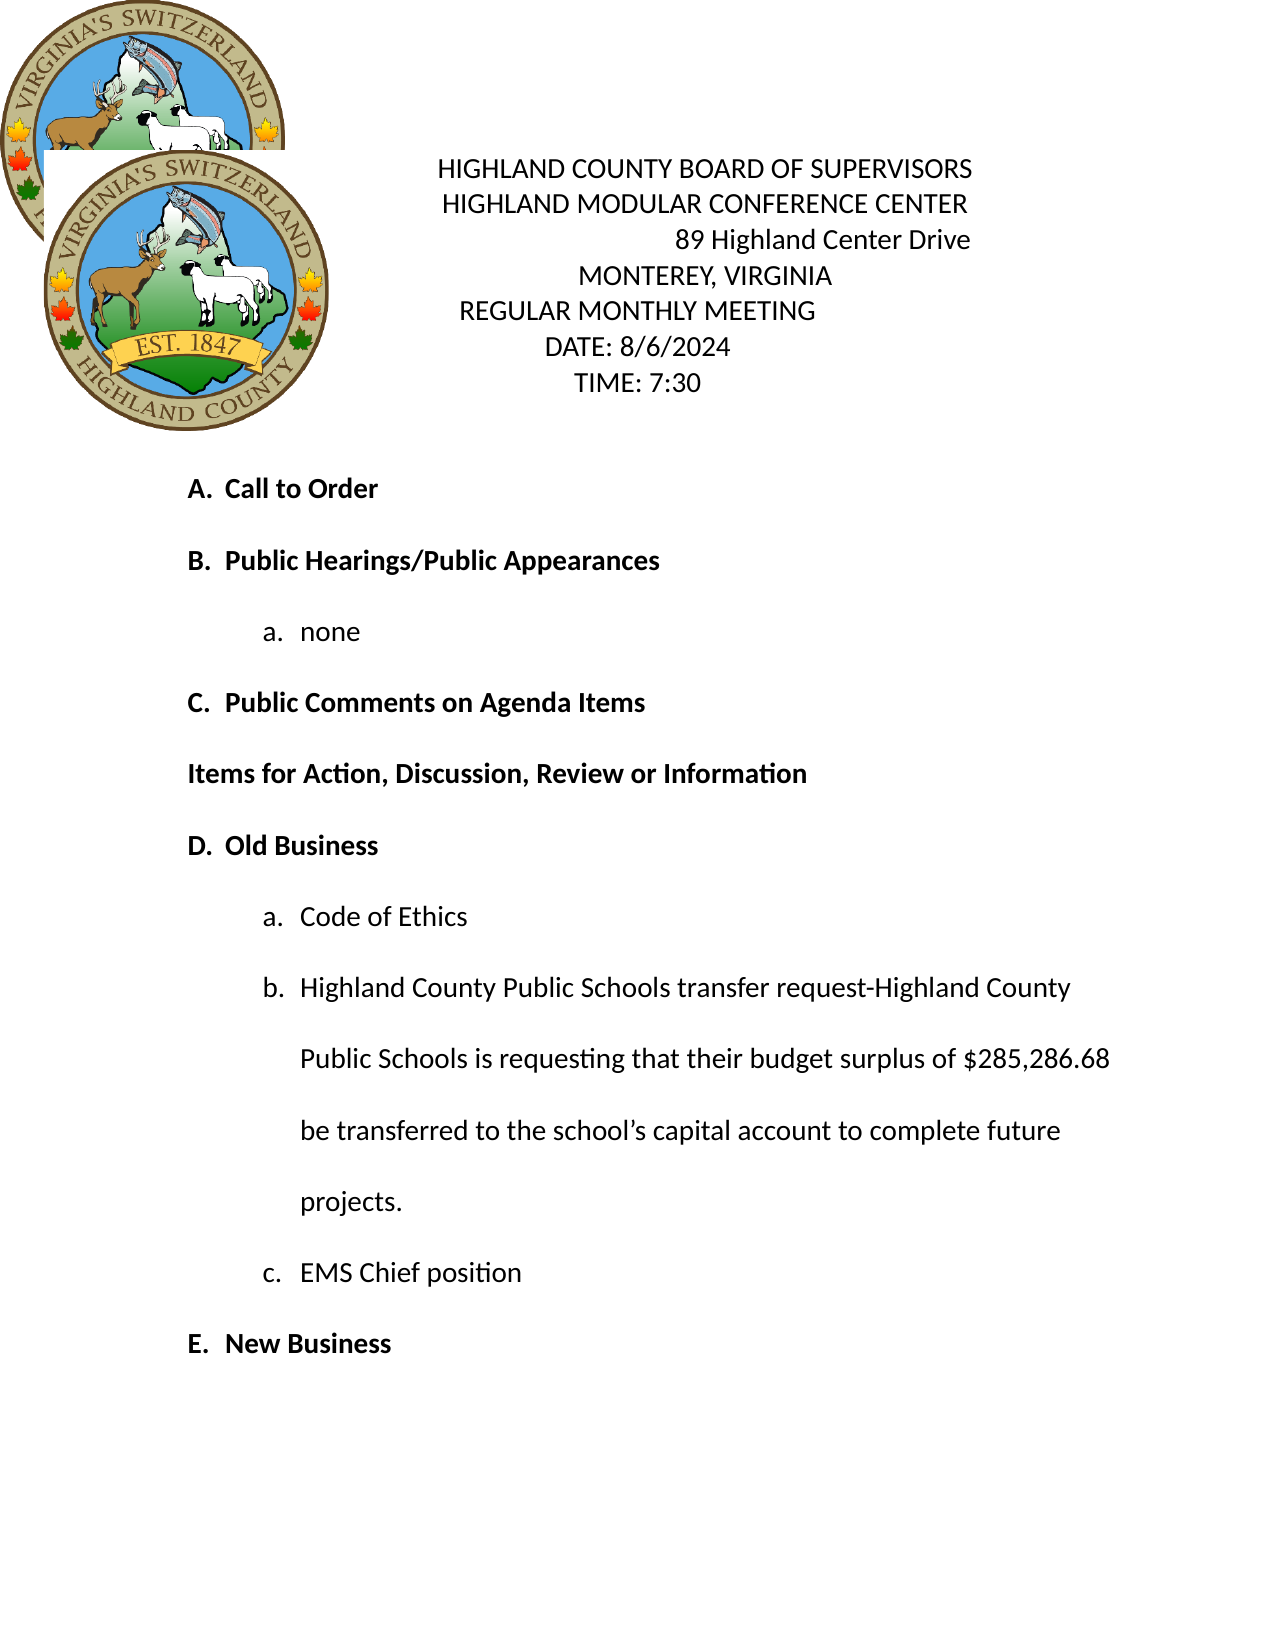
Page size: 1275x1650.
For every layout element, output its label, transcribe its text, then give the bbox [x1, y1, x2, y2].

text HIGHLAND MODULAR CONFERENCE CENTER [329, 186, 1125, 221]
text DATE: 8/6/2024 [329, 328, 1125, 364]
text 89 Highland Center Drive [329, 221, 1125, 257]
list Highland County Public Schools transfer request-Highland County Public Schools is requesting that their budget surplus of $285,286.68 be transferred to the school’s capital account to complete future projects. [262, 969, 1125, 1219]
text Items for Action, Discussion, Review or Information [187, 756, 1125, 791]
list Code of Ethics [262, 898, 1125, 934]
text MONTEREY, VIRGINIA [329, 257, 1125, 292]
list Public Hearings/Public Appearances [187, 542, 1125, 577]
text TIME: 7:30 [329, 364, 1125, 399]
list EMS Chief position [262, 1254, 1125, 1290]
list Public Comments on Agenda Items [187, 684, 1125, 720]
text REGULAR MONTHLY MEETING [329, 292, 1125, 328]
list Old Business [187, 827, 1125, 862]
list Call to Order [187, 471, 1125, 506]
list none [262, 613, 1125, 649]
list New Business [187, 1326, 1125, 1361]
text HIGHLAND COUNTY BOARD OF SUPERVISORS [329, 150, 1125, 186]
picture [0, 0, 329, 431]
